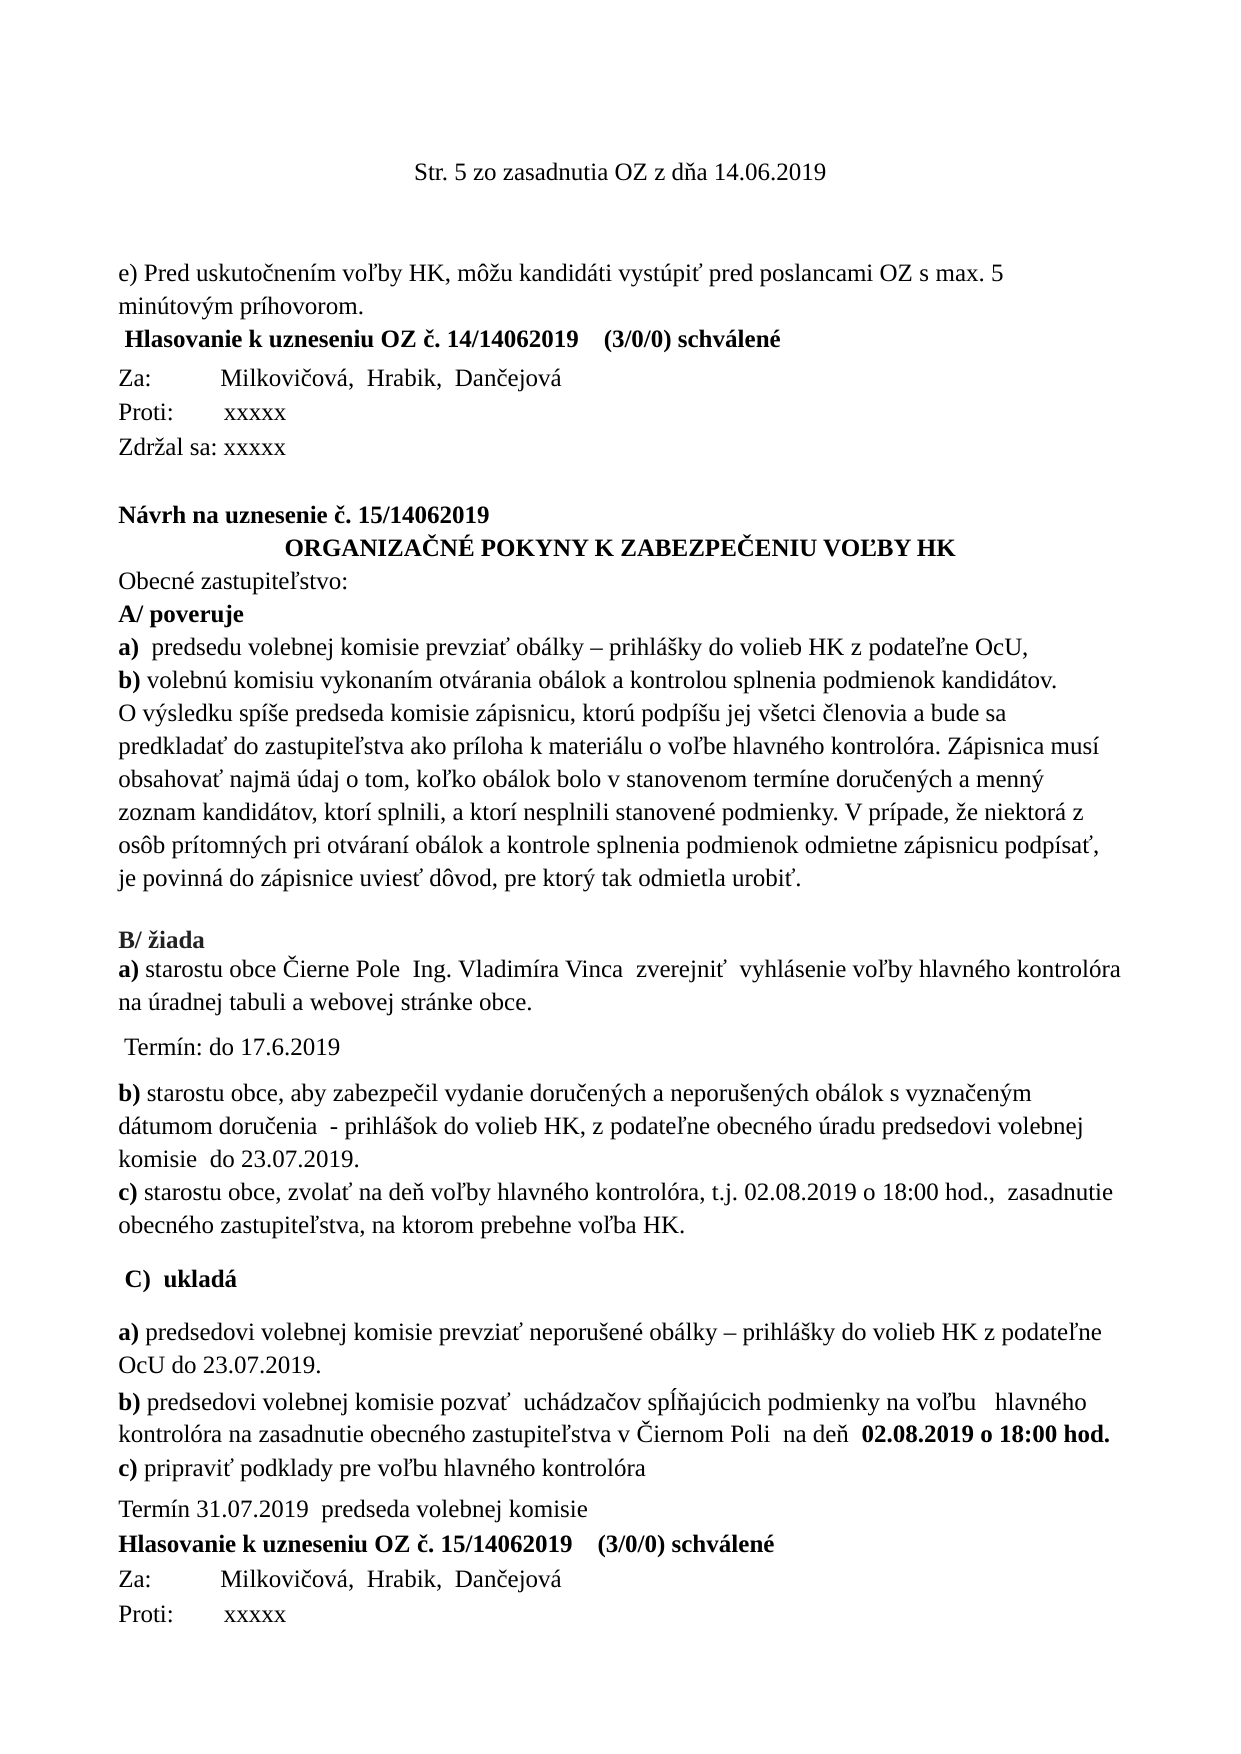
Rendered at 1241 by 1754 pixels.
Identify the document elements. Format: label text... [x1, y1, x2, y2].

text A/ poveruje [118, 599, 1122, 628]
text Termín 31.07.2019 predseda volebnej komisie [118, 1494, 1122, 1523]
text O výsledku spíše predseda komisie zápisnicu, ktorú podpíšu jej všetci členovia a bude sa predkladať do zastupiteľstva ako príloha k materiálu o voľbe hlavného kontrolóra. Zápisnica musí obsahovať najmä údaj o tom, koľko obálok bolo v stanovenom termíne doručených a menný zoznam kandidátov, ktorí splnili, a ktorí nesplnili stanovené podmienky. V prípade, že niektorá z osôb prítomných pri otváraní obálok a kontrole splnenia podmienok odmietne zápisnicu podpísať, je povinná do zápisnice uviesť dôvod, pre ktorý tak odmietla urobiť. [118, 698, 1122, 892]
text Za: Milkovičová, Hrabik, Dančejová [118, 1564, 1122, 1593]
text C) ukladá [118, 1264, 1122, 1292]
text a) predsedu volebnej komisie prevziať obálky – prihlášky do volieb HK z podateľne OcU, [118, 632, 1122, 661]
text Obecné zastupiteľstvo: [118, 566, 1122, 595]
text Proti: xxxxx [118, 397, 1122, 426]
text Za: Milkovičová, Hrabik, Dančejová [118, 363, 1122, 392]
text Hlasovanie k uzneseniu OZ č. 15/14062019 (3/0/0) schválené [118, 1529, 1122, 1558]
text b) starostu obce, aby zabezpečil vydanie doručených a neporušených obálok s vyznačeným dátumom doručenia - prihlášok do volieb HK, z podateľne obecného úradu predsedovi volebnej komisie do 23.07.2019. [118, 1078, 1122, 1172]
text b) volebnú komisiu vykonaním otvárania obálok a kontrolou splnenia podmienok kandidátov. [118, 665, 1122, 694]
text c) starostu obce, zvolať na deň voľby hlavného kontrolóra, t.j. 02.08.2019 o 18:00 hod., zasadnutie obecného zastupiteľstva, na ktorom prebehne voľba HK. [118, 1177, 1122, 1238]
text a) predsedovi volebnej komisie prevziať neporušené obálky – prihlášky do volieb HK z podateľne OcU do 23.07.2019. [118, 1317, 1122, 1379]
text Str. 5 zo zasadnutia OZ z dňa 14.06.2019 [118, 157, 1122, 186]
text Hlasovanie k uzneseniu OZ č. 14/14062019 (3/0/0) schválené [118, 324, 1122, 353]
text B/ žiada [118, 925, 1122, 954]
text e) Pred uskutočnením voľby HK, môžu kandidáti vystúpiť pred poslancami OZ s max. 5 minútovým príhovorom. [118, 258, 1122, 319]
text b) predsedovi volebnej komisie pozvať uchádzačov spĺňajúcich podmienky na voľbu hlavného kontrolóra na zasadnutie obecného zastupiteľstva v Čiernom Poli na deň 02.08.2019 o 18:00 hod. [118, 1387, 1122, 1448]
text Proti: xxxxx [118, 1599, 1122, 1627]
text Zdržal sa: xxxxx [118, 432, 1122, 461]
text Termín: do 17.6.2019 [118, 1032, 1122, 1061]
text Návrh na uznesenie č. 15/14062019 [118, 500, 1122, 529]
text a) starostu obce Čierne Pole Ing. Vladimíra Vinca zverejniť vyhlásenie voľby hlavného kontrolóra na úradnej tabuli a webovej stránke obce. [118, 954, 1122, 1015]
text ORGANIZAČNÉ POKYNY K ZABEZPEČENIU VOĽBY HK [118, 533, 1122, 562]
text c) pripraviť podklady pre voľbu hlavného kontrolóra [118, 1453, 1122, 1481]
